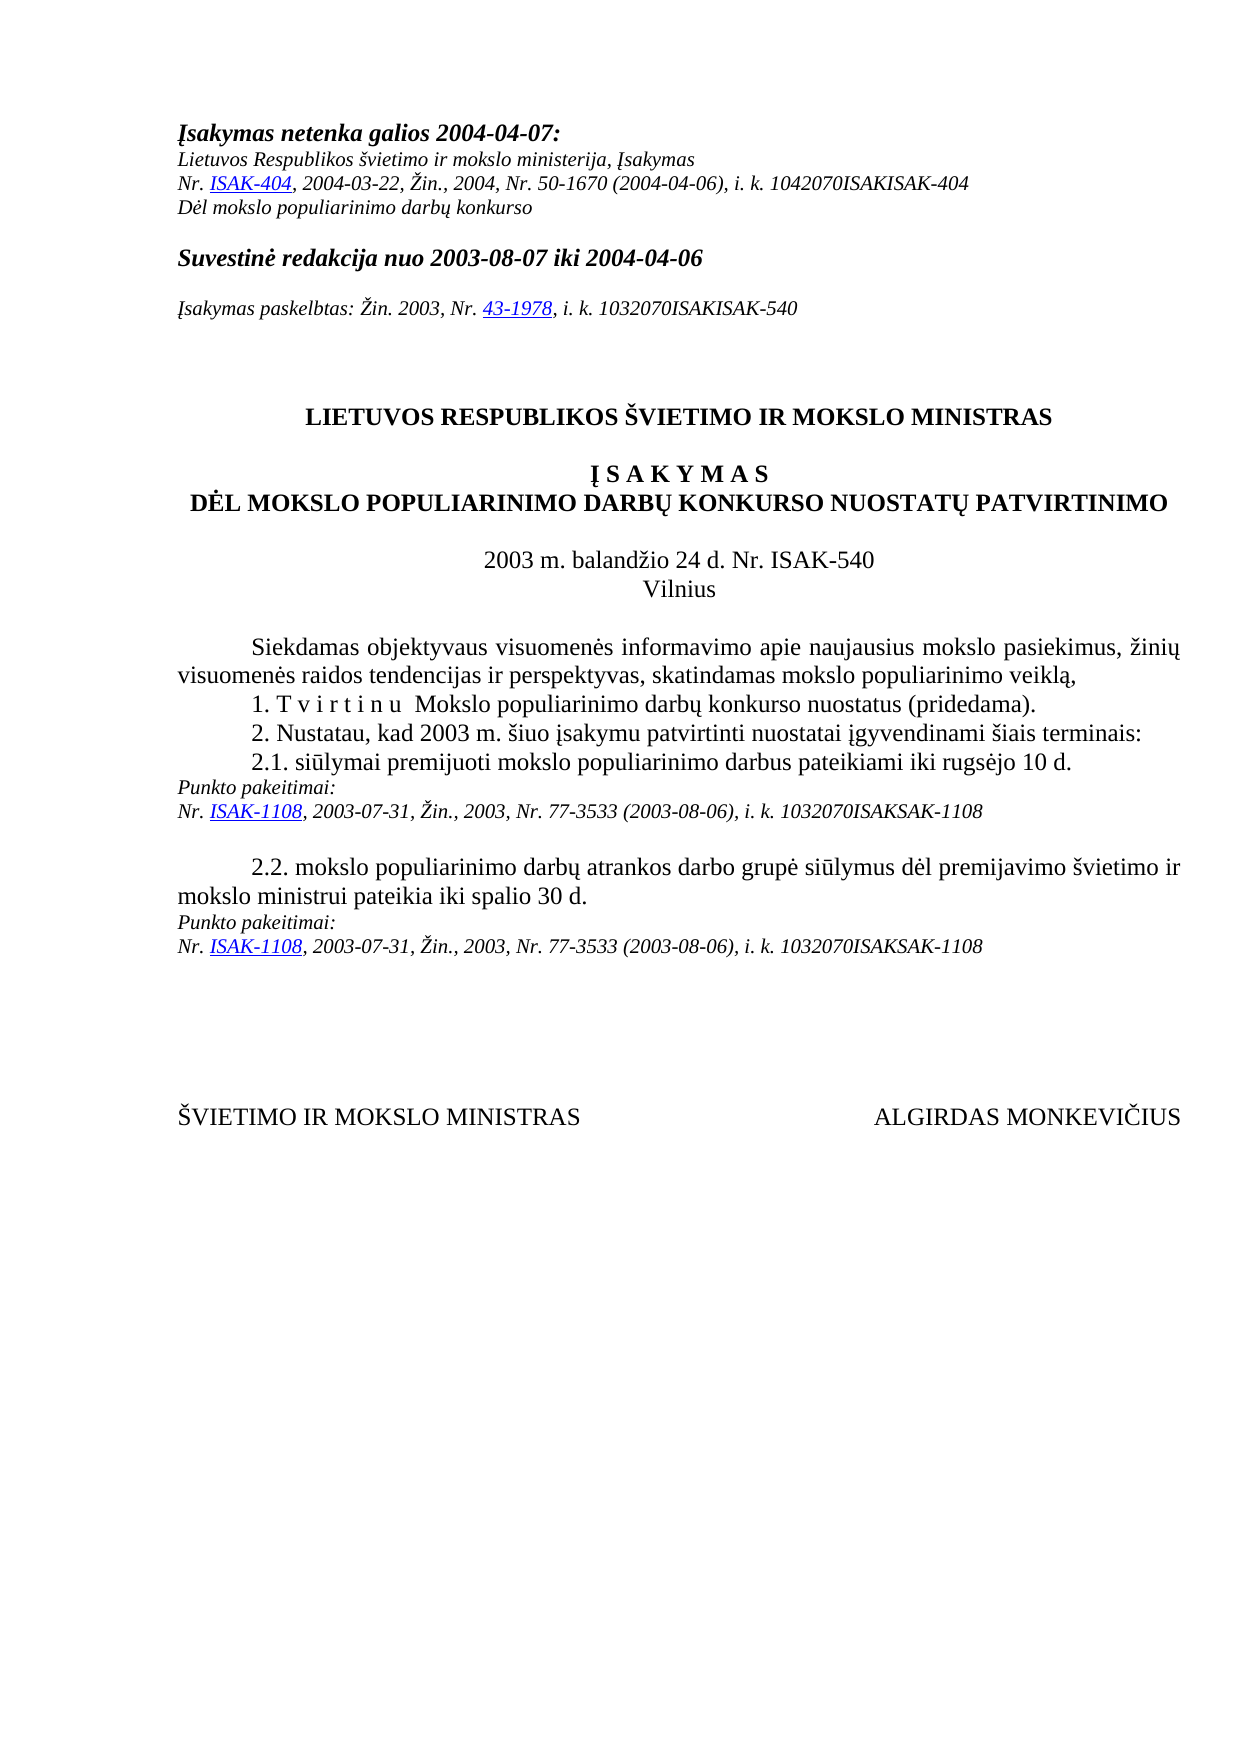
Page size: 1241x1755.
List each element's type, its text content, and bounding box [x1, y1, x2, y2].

text 1. Tvirtinu Mokslo populiarinimo darbų konkurso nuostatus (pridedama). [177, 689, 1181, 718]
text Nr. ISAK-1108, 2003-07-31, Žin., 2003, Nr. 77-3533 (2003-08-06), i. k. 1032070ISAKSAK-1108 [177, 934, 1181, 958]
text Siekdamas objektyvaus visuomenės informavimo apie naujausius mokslo pasiekimus, žinių visuomenės raidos tendencijas ir perspektyvas, skatindamas mokslo populiarinimo veiklą, [177, 632, 1181, 689]
text DĖL MOKSLO POPULIARINIMO DARBŲ KONKURSO NUOSTATŲ PATVIRTINIMO [177, 488, 1181, 517]
text 2.1. siūlymai premijuoti mokslo populiarinimo darbus pateikiami iki rugsėjo 10 d. [177, 747, 1181, 775]
text Suvestinė redakcija nuo 2003-08-07 iki 2004-04-06 [177, 243, 1181, 272]
text Įsakymas netenka galios 2004-04-07: [177, 118, 1181, 147]
text Punkto pakeitimai: [177, 775, 1181, 799]
text 2. Nustatau, kad 2003 m. šiuo įsakymu patvirtinti nuostatai įgyvendinami šiais terminais: [177, 718, 1181, 747]
text Dėl mokslo populiarinimo darbų konkurso [177, 195, 1181, 219]
text Nr. ISAK-404, 2004-03-22, Žin., 2004, Nr. 50-1670 (2004-04-06), i. k. 1042070ISAKISAK-404 [177, 171, 1181, 195]
text Nr. ISAK-1108, 2003-07-31, Žin., 2003, Nr. 77-3533 (2003-08-06), i. k. 1032070ISAKSAK-1108 [177, 799, 1181, 823]
text 2.2. mokslo populiarinimo darbų atrankos darbo grupė siūlymus dėl premijavimo švietimo ir mokslo ministrui pateikia iki spalio 30 d. [177, 852, 1181, 910]
text ŠVIETIMO IR MOKSLO MINISTRAS ALGIRDAS MONKEVIČIUS [177, 1102, 1181, 1130]
text 2003 m. balandžio 24 d. Nr. ISAK-540 [177, 545, 1181, 574]
text Vilnius [177, 574, 1181, 603]
text Lietuvos Respublikos švietimo ir mokslo ministerija, Įsakymas [177, 147, 1181, 171]
text Punkto pakeitimai: [177, 910, 1181, 934]
text Įsakymas paskelbtas: Žin. 2003, Nr. 43-1978, i. k. 1032070ISAKISAK-540 [177, 296, 1181, 320]
text LIETUVOS RESPUBLIKOS ŠVIETIMO IR MOKSLO MINISTRAS [177, 402, 1181, 430]
text Į S A K Y M A S [177, 459, 1181, 488]
